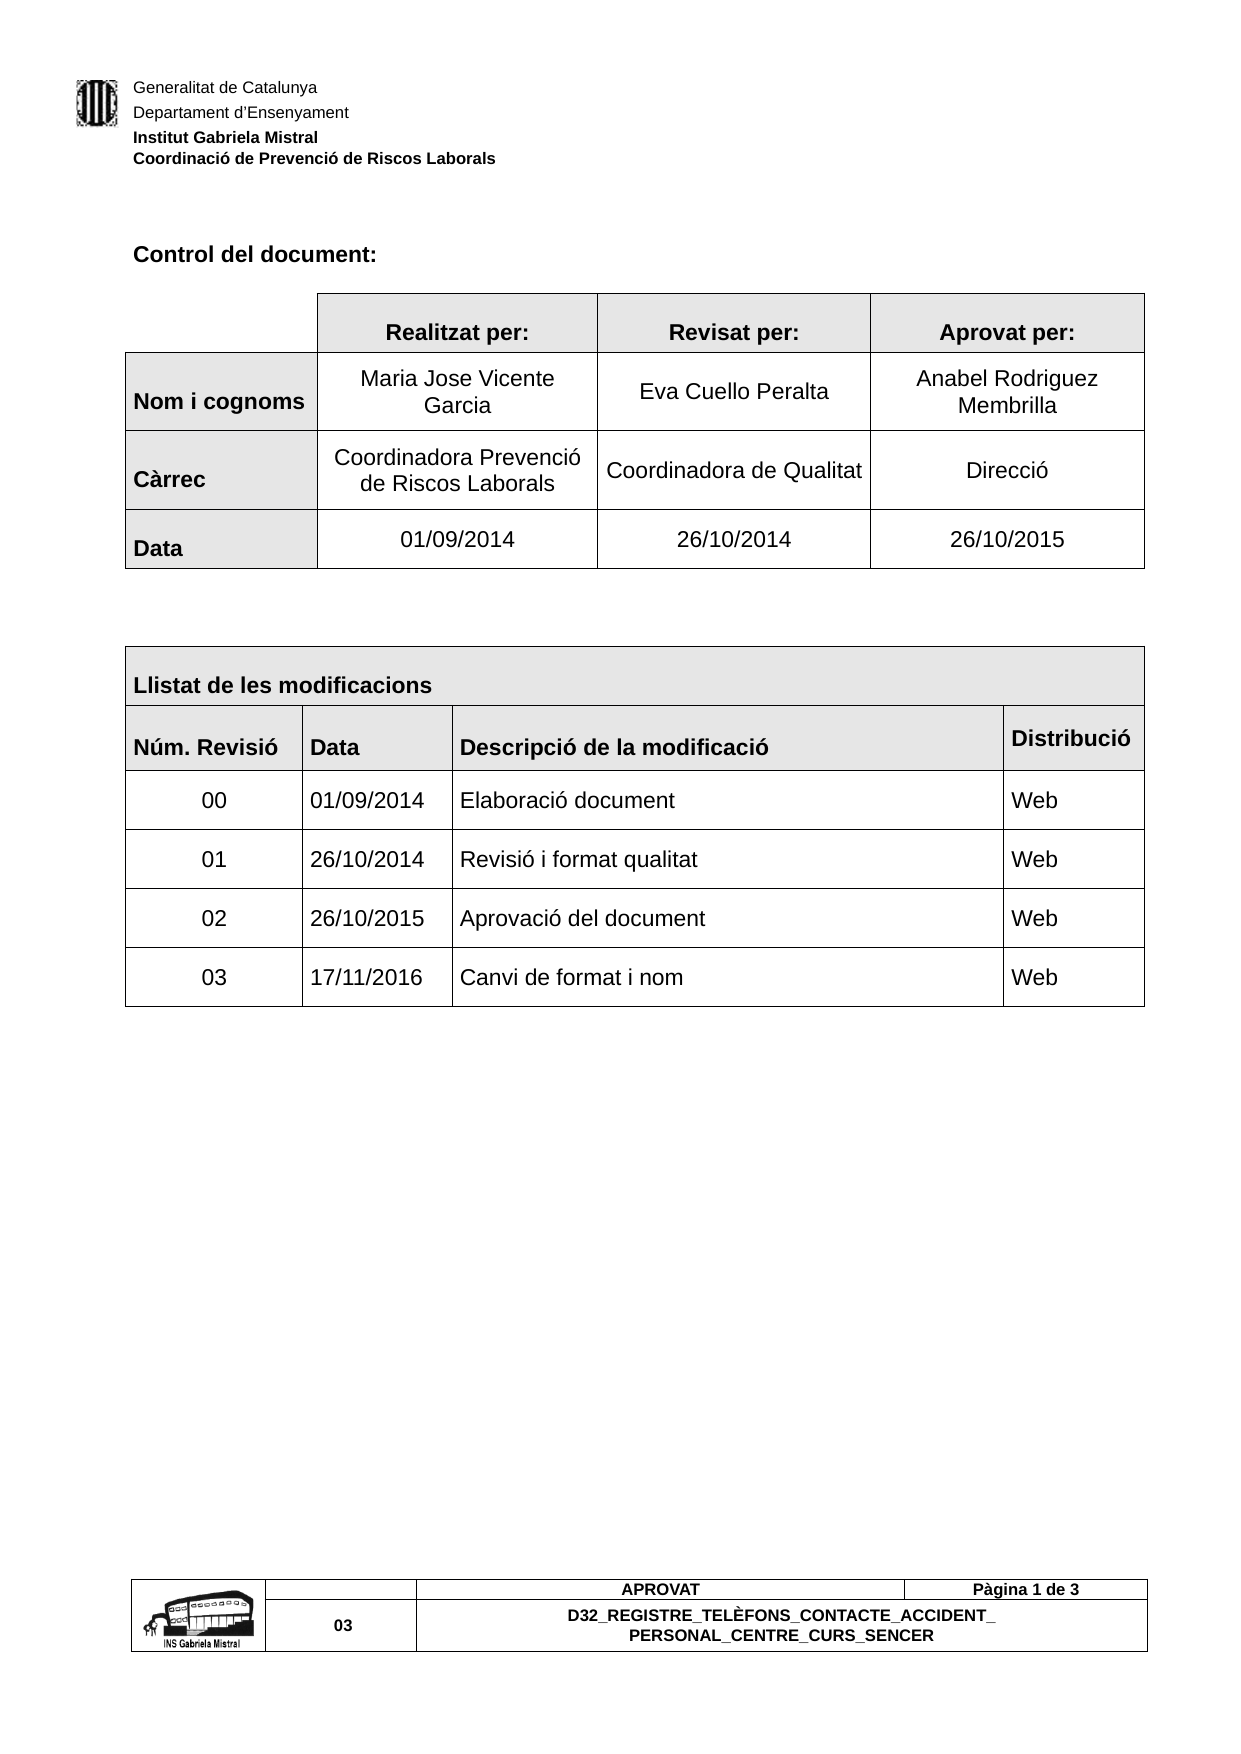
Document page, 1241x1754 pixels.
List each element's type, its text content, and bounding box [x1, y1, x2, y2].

table_cell 01/09/2014 [318, 510, 597, 568]
table_cell 01/09/2014 [303, 771, 452, 829]
table_cell 26/10/2015 [303, 889, 452, 947]
table_header Revisat per: [598, 294, 870, 352]
table_cell Coordinadora de Qualitat [598, 431, 870, 509]
table_header Llistat de les modificacions [126, 647, 1144, 705]
table_cell Eva Cuello Peralta [598, 353, 870, 430]
table_cell 26/10/2015 [871, 510, 1144, 568]
table_cell Coordinadora Prevenció de Riscos Laborals [318, 431, 597, 509]
table_cell Web [1004, 889, 1144, 947]
table_cell 02 [126, 889, 302, 947]
table_cell 17/11/2016 [303, 948, 452, 1006]
table_header [126, 293, 317, 352]
table_cell Maria Jose Vicente Garcia [318, 353, 597, 430]
table_cell 03 [126, 948, 302, 1006]
table_cell Anabel Rodriguez Membrilla [871, 353, 1144, 430]
table_cell 26/10/2014 [598, 510, 870, 568]
table_cell Data [303, 706, 452, 770]
table_cell Data [126, 510, 317, 568]
table_cell Distribució [1004, 706, 1144, 770]
table_cell Descripció de la modificació [453, 706, 1003, 770]
table_cell Nom i cognoms [126, 353, 317, 430]
picture [76, 80, 119, 128]
table_header Aprovat per: [871, 294, 1144, 352]
table_header Realitzat per: [318, 294, 597, 352]
picture [143, 1579, 254, 1652]
table_cell Revisió i format qualitat [453, 830, 1003, 888]
table_cell Direcció [871, 431, 1144, 509]
text Control del document: [133, 241, 1137, 268]
table_cell Elaboració document [453, 771, 1003, 829]
table_cell 01 [126, 830, 302, 888]
table_cell 26/10/2014 [303, 830, 452, 888]
table_cell Canvi de format i nom [453, 948, 1003, 1006]
table_cell Web [1004, 830, 1144, 888]
table_cell Web [1004, 771, 1144, 829]
table_cell 00 [126, 771, 302, 829]
table_cell Web [1004, 948, 1144, 1006]
table_cell Aprovació del document [453, 889, 1003, 947]
table_cell Núm. Revisió [126, 706, 302, 770]
table_cell Càrrec [126, 431, 317, 509]
